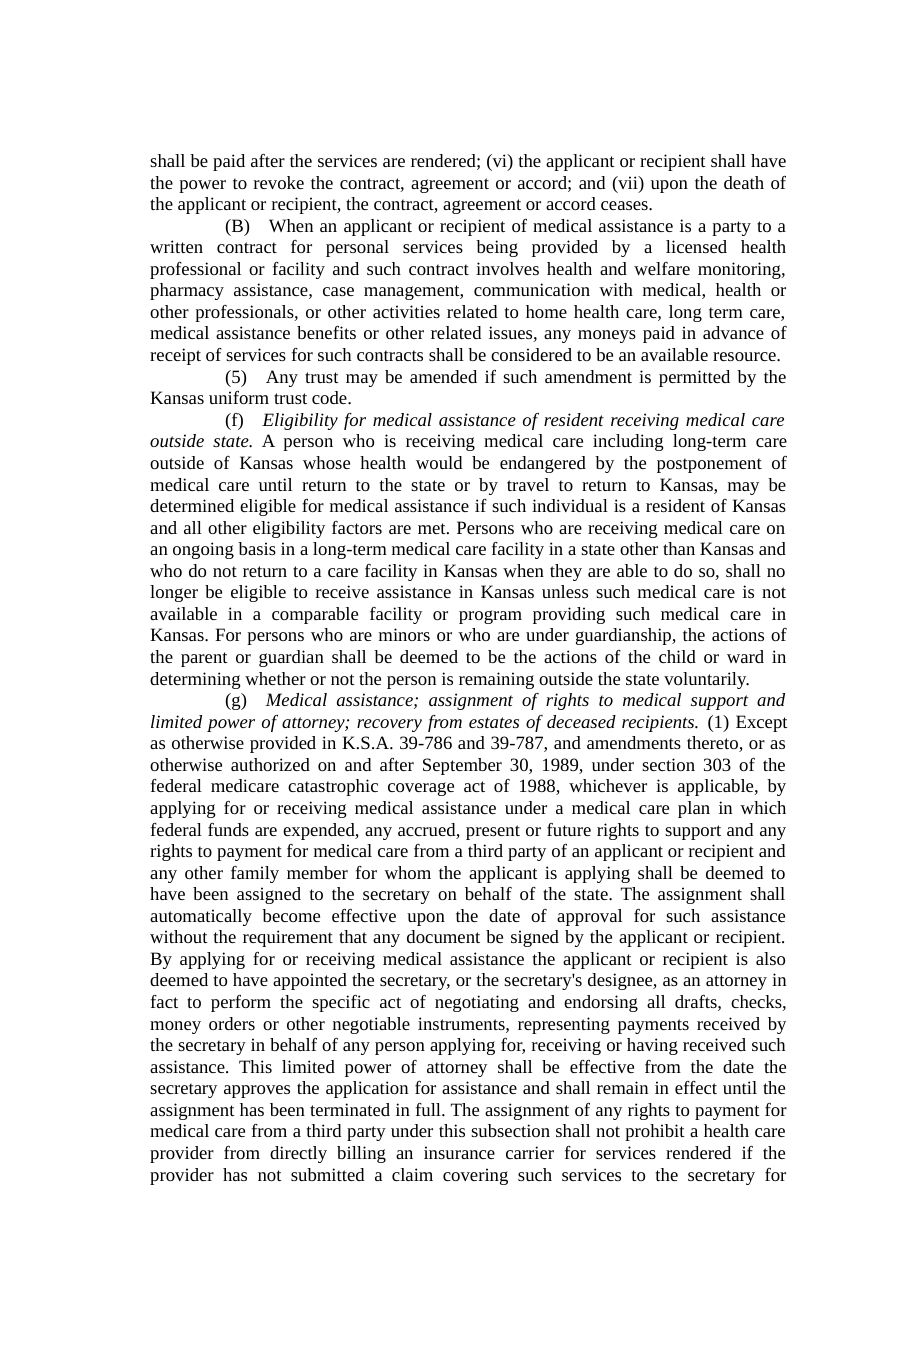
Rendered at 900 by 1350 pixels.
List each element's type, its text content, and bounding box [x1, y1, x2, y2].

text (B) When an applicant or recipient of medical assistance is a party to a written contract for personal services being provided by a licensed health professional or facility and such contract involves health and welfare monitoring, pharmacy assistance, case management, communication with medical, health or other professionals, or other activities related to home health care, long term care, medical assistance benefits or other related issues, any moneys paid in advance of receipt of services for such contracts shall be considered to be an available resource. [150, 215, 787, 366]
text (g) Medical assistance; assignment of rights to medical support and limited power of attorney; recovery from estates of deceased recipients. (1) Except as otherwise provided in K.S.A. 39-786 and 39-787, and amendments thereto, or as otherwise authorized on and after September 30, 1989, under section 303 of the federal medicare catastrophic coverage act of 1988, whichever is applicable, by applying for or receiving medical assistance under a medical care plan in which federal funds are expended, any accrued, present or future rights to support and any rights to payment for medical care from a third party of an applicant or recipient and any other family member for whom the applicant is applying shall be deemed to have been assigned to the secretary on behalf of the state. The assignment shall automatically become effective upon the date of approval for such assistance without the requirement that any document be signed by the applicant or recipient. By applying for or receiving medical assistance the applicant or recipient is also deemed to have appointed the secretary, or the secretary's designee, as an attorney in fact to perform the specific act of negotiating and endorsing all drafts, checks, money orders or other negotiable instruments, representing payments received by the secretary in behalf of any person applying for, receiving or having received such assistance. This limited power of attorney shall be effective from the date the secretary approves the application for assistance and shall remain in effect until the assignment has been terminated in full. The assignment of any rights to payment for medical care from a third party under this subsection shall not prohibit a health care provider from directly billing an insurance carrier for services rendered if the provider has not submitted a claim covering such services to the secretary for [150, 689, 787, 1185]
text shall be paid after the services are rendered; (vi) the applicant or recipient shall have the power to revoke the contract, agreement or accord; and (vii) upon the death of the applicant or recipient, the contract, agreement or accord ceases. [150, 150, 787, 215]
text (5) Any trust may be amended if such amendment is permitted by the Kansas uniform trust code. [150, 366, 787, 409]
text (f) Eligibility for medical assistance of resident receiving medical care outside state. A person who is receiving medical care including long-term care outside of Kansas whose health would be endangered by the postponement of medical care until return to the state or by travel to return to Kansas, may be determined eligible for medical assistance if such individual is a resident of Kansas and all other eligibility factors are met. Persons who are receiving medical care on an ongoing basis in a long-term medical care facility in a state other than Kansas and who do not return to a care facility in Kansas when they are able to do so, shall no longer be eligible to receive assistance in Kansas unless such medical care is not available in a comparable facility or program providing such medical care in Kansas. For persons who are minors or who are under guardianship, the actions of the parent or guardian shall be deemed to be the actions of the child or ward in determining whether or not the person is remaining outside the state voluntarily. [150, 409, 787, 689]
